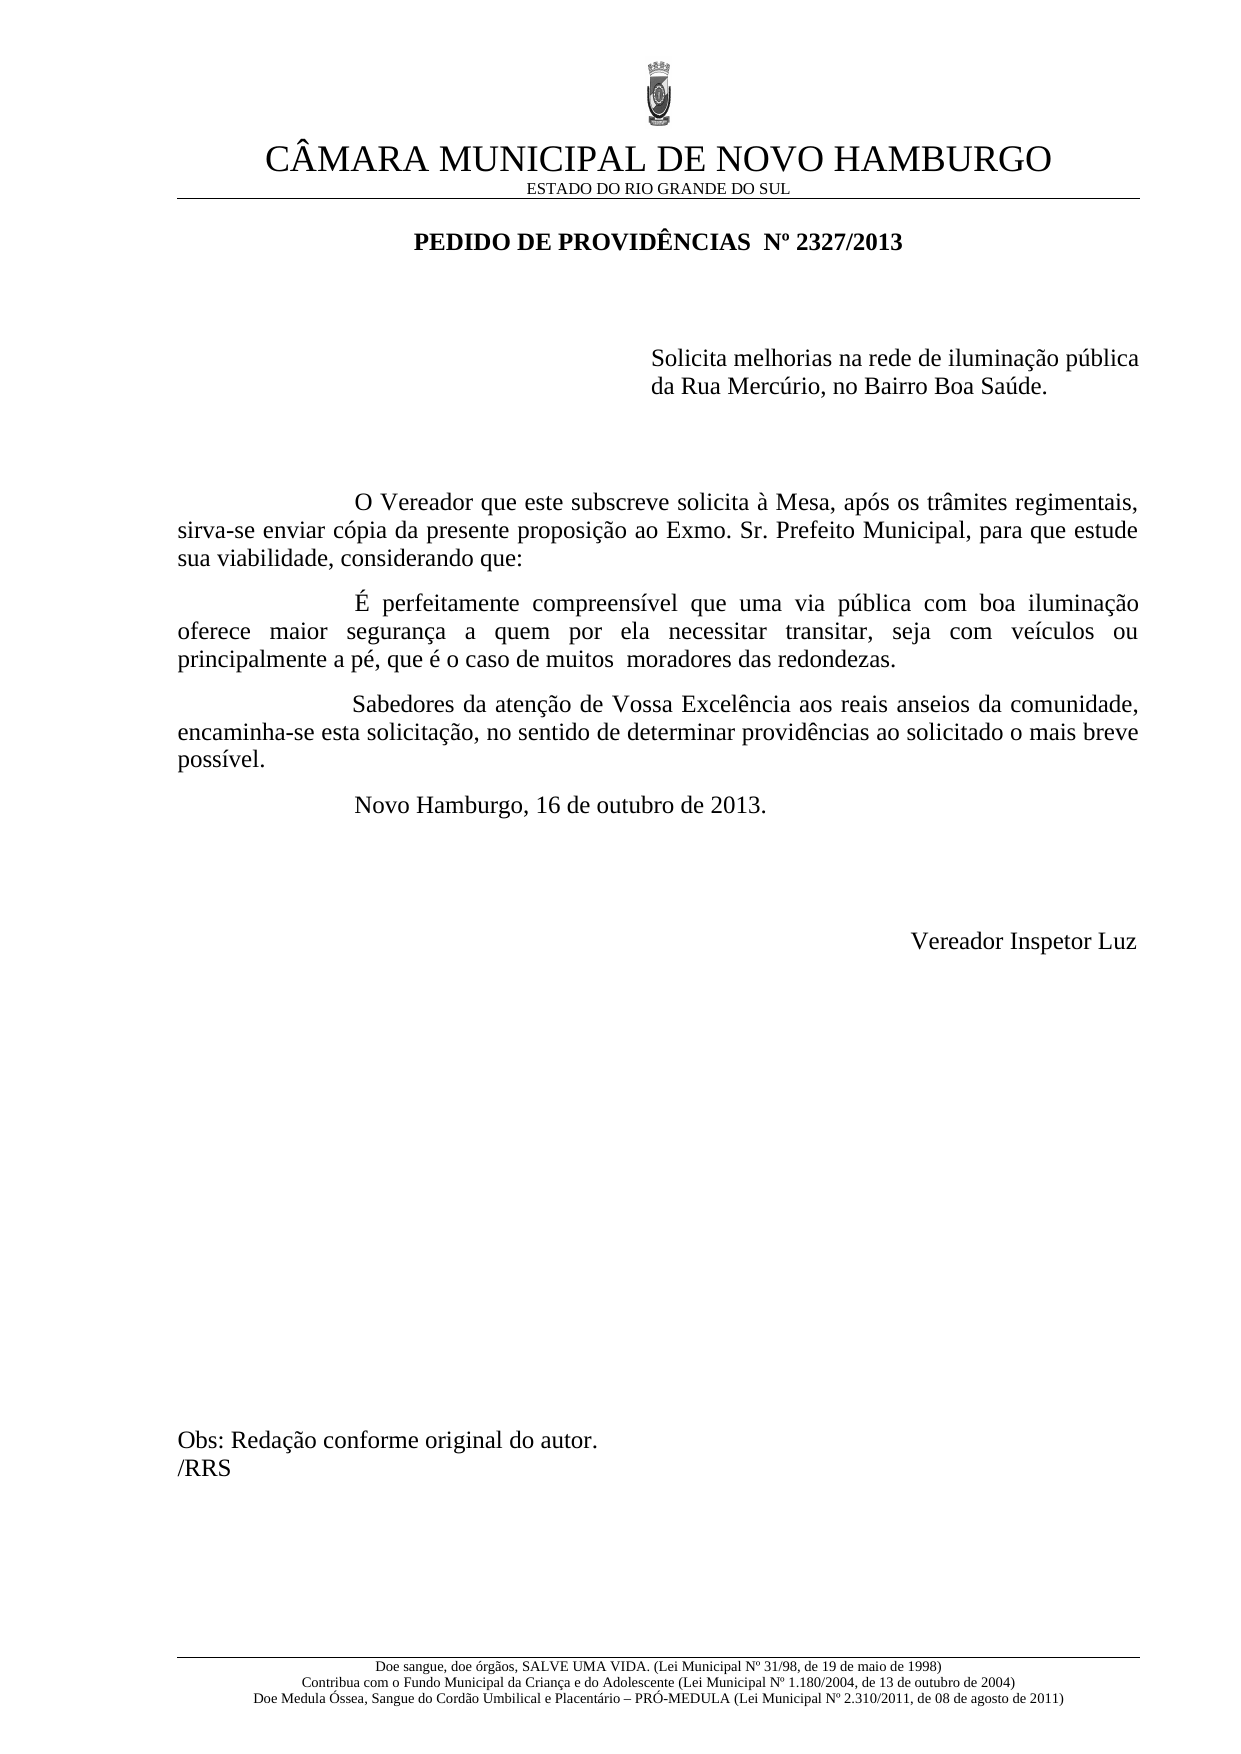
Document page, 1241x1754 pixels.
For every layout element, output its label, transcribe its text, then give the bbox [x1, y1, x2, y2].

text O Vereador que este subscreve solicita à Mesa, após os trâmites regimentais, sirva-se enviar cópia da presente proposição ao Exmo. Sr. Prefeito Municipal, para que estude sua viabilidade, considerando que: [177, 488, 1140, 572]
text Obs: Redação conforme original do autor. [177, 1426, 1140, 1454]
text /RRS [177, 1454, 1140, 1481]
text PEDIDO DE PROVIDÊNCIAS Nº 2327/2013 [177, 228, 1140, 256]
text É perfeitamente compreensível que uma via pública com boa iluminação oferece maior segurança a quem por ela necessitar transitar, seja com veículos ou principalmente a pé, que é o caso de muitos moradores das redondezas. [177, 589, 1140, 672]
text Sabedores da atenção de Vossa Excelência aos reais anseios da comunidade, encaminha-se esta solicitação, no sentido de determinar providências ao solicitado o mais breve possível. [177, 690, 1140, 773]
text Novo Hamburgo, 16 de outubro de 2013. [177, 791, 1140, 819]
text Solicita melhorias na rede de iluminação pública da Rua Mercúrio, no Bairro Boa Saúde. [651, 344, 1140, 400]
text Vereador Inspetor Luz [177, 927, 1140, 955]
